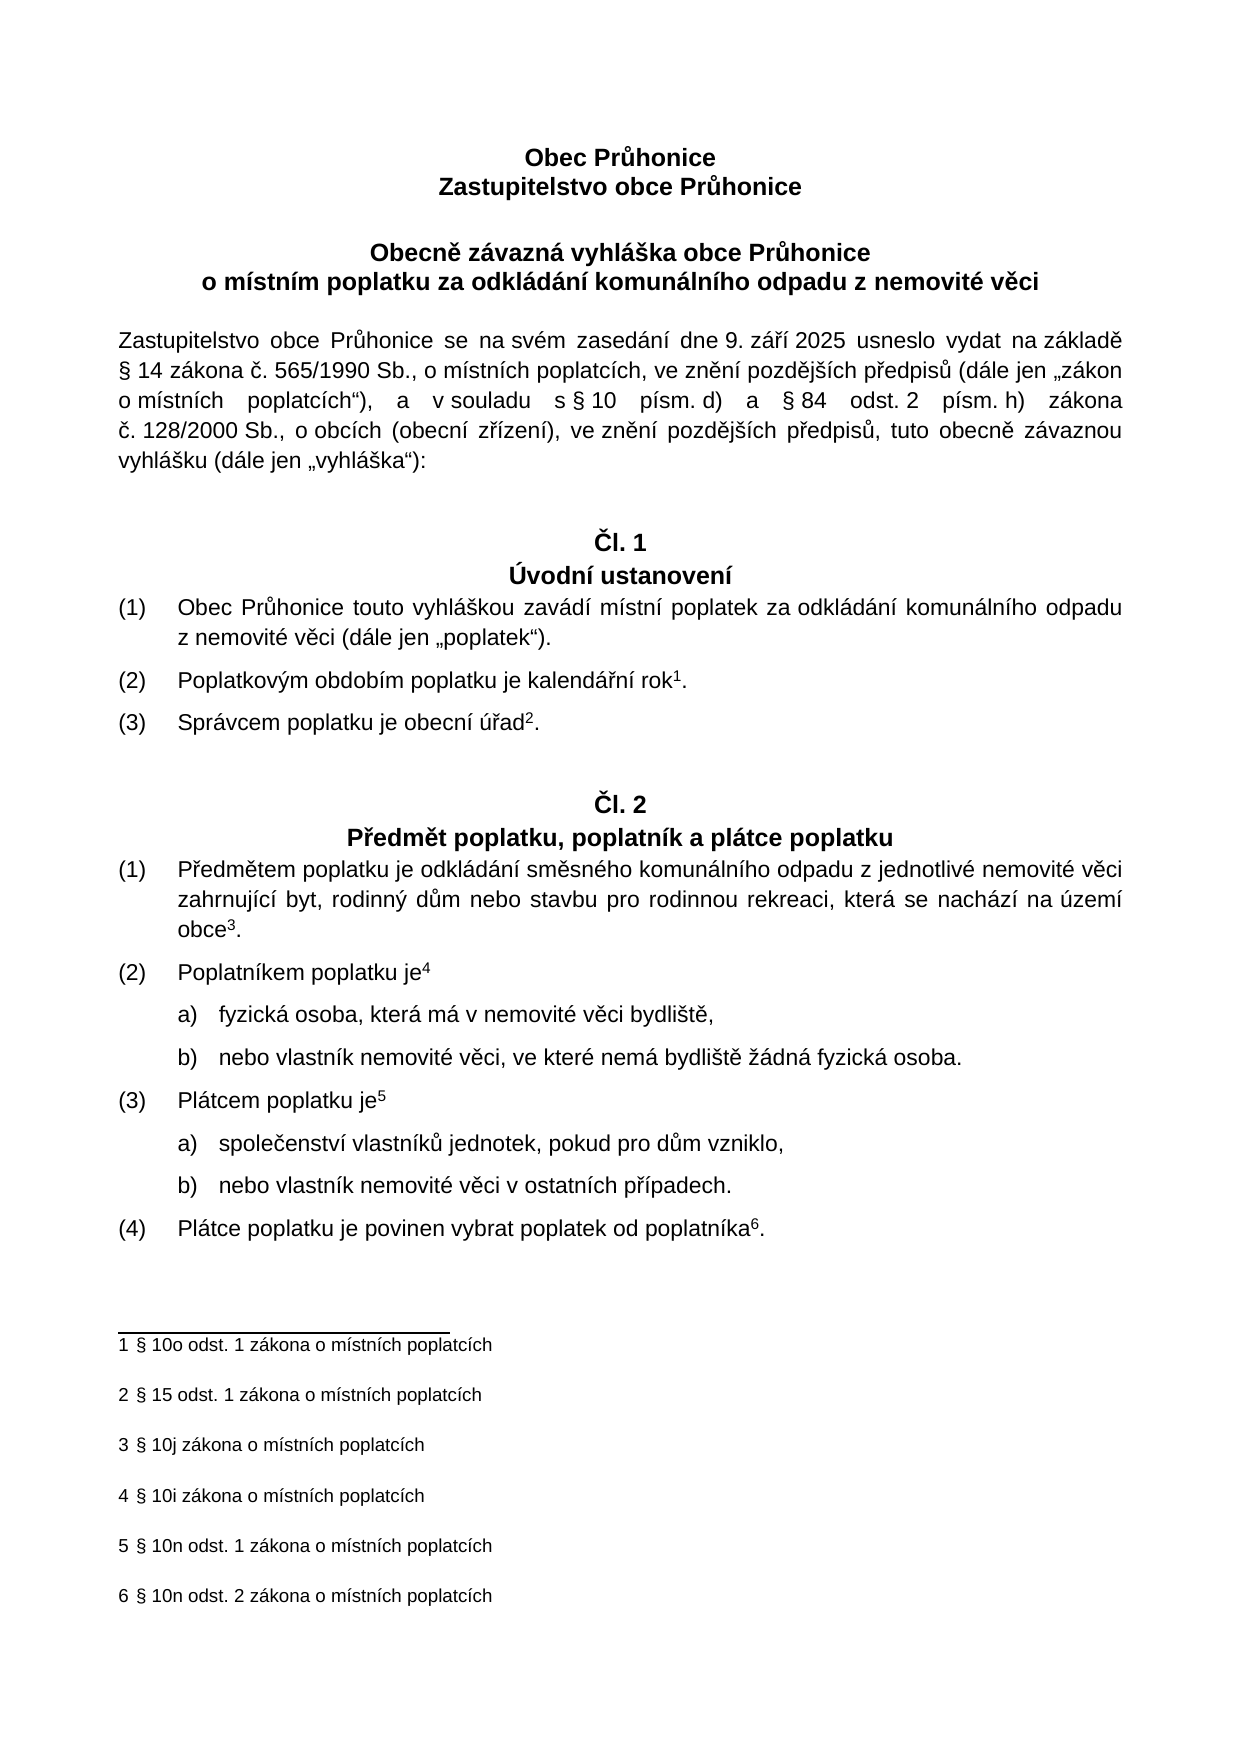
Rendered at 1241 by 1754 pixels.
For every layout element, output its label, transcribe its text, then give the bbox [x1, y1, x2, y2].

list § 10o odst. 1 zákona o místních poplatcích [118, 1333, 1122, 1355]
list Plátcem poplatku je [118, 1087, 1122, 1113]
text Obec Průhonice Zastupitelstvo obce Průhonice [118, 143, 1122, 201]
list nebo vlastník nemovité věci v ostatních případech. [177, 1172, 1122, 1199]
list § 10j zákona o místních poplatcích [118, 1434, 1122, 1456]
list § 10n odst. 1 zákona o místních poplatcích [118, 1535, 1122, 1556]
list Správcem poplatku je obecní úřad. [118, 709, 1122, 736]
list Poplatkovým obdobím poplatku je kalendářní rok. [118, 667, 1122, 693]
list Obec Průhonice touto vyhláškou zavádí místní poplatek za odkládání komunálního odpadu z nemovité věci (dále jen „poplatek“). [118, 594, 1122, 650]
list společenství vlastníků jednotek, pokud pro dům vzniklo, [177, 1129, 1122, 1156]
list § 15 odst. 1 zákona o místních poplatcích [118, 1384, 1122, 1405]
subtitle Obecně závazná vyhláška obce Průhonice o místním poplatku za odkládání komunálního odpadu z nemovité věci [118, 238, 1122, 295]
subtitle Čl. 2 Předmět poplatku, poplatník a plátce poplatku [118, 789, 1122, 851]
list nebo vlastník nemovité věci, ve které nemá bydliště žádná fyzická osoba. [177, 1044, 1122, 1071]
list fyzická osoba, která má v nemovité věci bydliště, [177, 1001, 1122, 1028]
list § 10n odst. 2 zákona o místních poplatcích [118, 1585, 1122, 1607]
list Předmětem poplatku je odkládání směsného komunálního odpadu z jednotlivé nemovité věci zahrnující byt, rodinný dům nebo stavbu pro rodinnou rekreaci, která se nachází na území obce. [118, 856, 1122, 942]
list Plátce poplatku je povinen vybrat poplatek od poplatníka. [118, 1215, 1122, 1241]
subtitle Čl. 1 Úvodní ustanovení [118, 528, 1122, 589]
list Poplatníkem poplatku je [118, 959, 1122, 985]
text Zastupitelstvo obce Průhonice se na svém zasedání dne 9. září 2025 usneslo vydat na základě § 14 zákona č. 565/1990 Sb., o místních poplatcích, ve znění pozdějších předpisů (dále jen „zákon o místních poplatcích“), a v souladu s § 10 písm. d) a § 84 odst. 2 písm. h) zákona č. 128/2000 Sb., o obcích (obecní zřízení), ve znění pozdějších předpisů, tuto obecně závaznou vyhlášku (dále jen „vyhláška“): [118, 327, 1122, 474]
list § 10i zákona o místních poplatcích [118, 1484, 1122, 1506]
